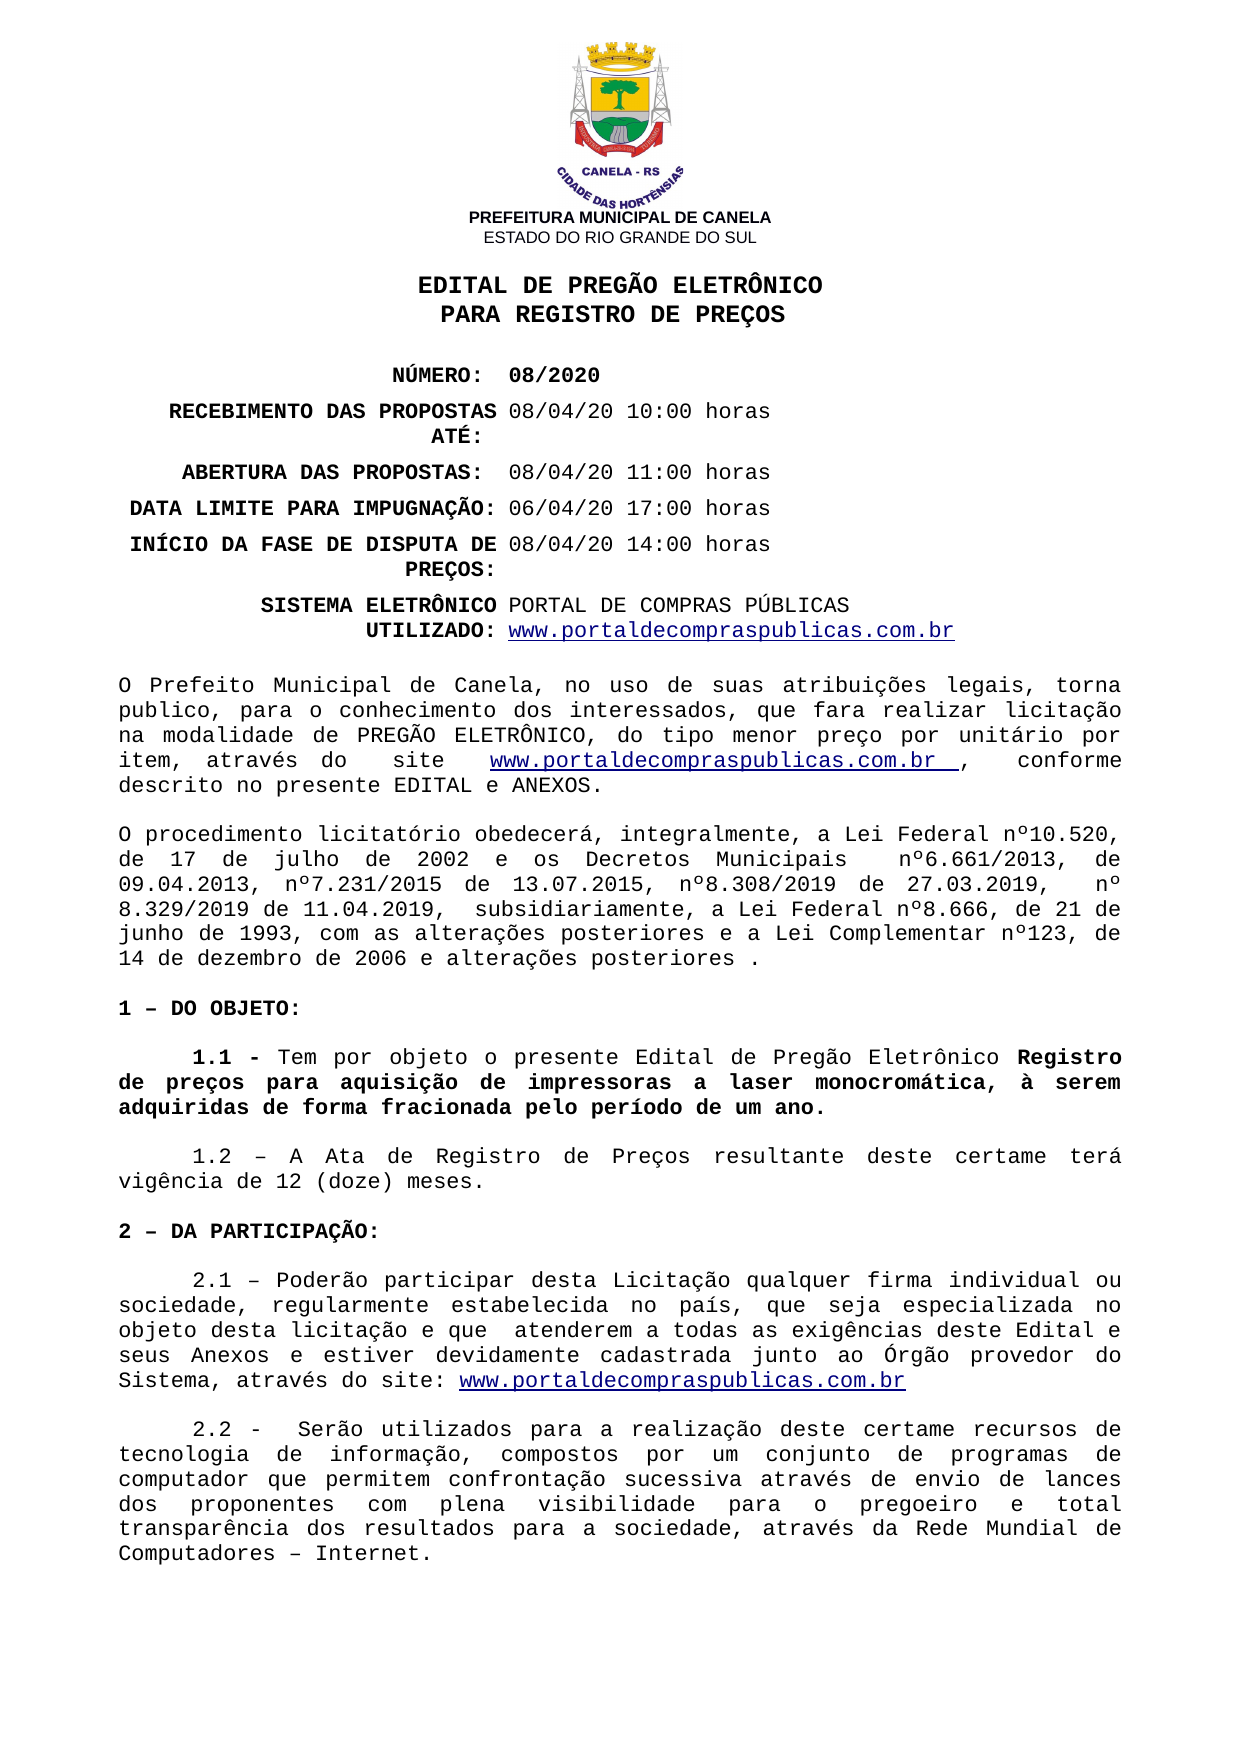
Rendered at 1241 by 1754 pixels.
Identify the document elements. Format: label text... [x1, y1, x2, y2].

text 2 – DA PARTICIPAÇÃO: [118, 1220, 1122, 1245]
text 2.1 – Poderão participar desta Licitação qualquer firma individual ou sociedade, regularmente estabelecida no país, que seja especializada no objeto desta licitação e que atenderem a todas as exigências deste Edital e seus Anexos e estiver devidamente cadastrada junto ao Órgão provedor do Sistema, através do site: www.portaldecompraspublicas.com.br [118, 1270, 1122, 1394]
text 2.2 - Serão utilizados para a realização deste certame recursos de tecnologia de informação, compostos por um conjunto de programas de computador que permitem confrontação sucessiva através de envio de lances dos proponentes com plena visibilidade para o pregoeiro e total transparência dos resultados para a sociedade, através da Rede Mundial de Computadores – Internet. [118, 1418, 1122, 1567]
table_cell RECEBIMENTO DAS PROPOSTAS ATÉ: [118, 394, 502, 455]
text 1.2 – A Ata de Registro de Preços resultante deste certame terá vigência de 12 (doze) meses. [118, 1146, 1122, 1195]
text EDITAL DE PREGÃO ELETRÔNICO [118, 273, 1122, 301]
text ESTADO DO RIO GRANDE DO SUL [118, 227, 1122, 247]
picture [557, 42, 684, 209]
text O procedimento licitatório obedecerá, integralmente, a Lei Federal nº10.520, de 17 de julho de 2002 e os Decretos Municipais nº6.661/2013, de 09.04.2013, nº7.231/2015 de 13.07.2015, nº8.308/2019 de 27.03.2019, nº 8.329/2019 de 11.04.2019, subsidiariamente, a Lei Federal nº8.666, de 21 de junho de 1993, com as alterações posteriores e a Lei Complementar nº123, de 14 de dezembro de 2006 e alterações posteriores . [118, 823, 1122, 972]
table_cell ABERTURA DAS PROPOSTAS: [118, 455, 502, 492]
table_cell PORTAL DE COMPRAS PÚBLICAS www.portaldecompraspublicas.com.br [503, 589, 1134, 650]
table_cell 08/04/20 14:00 horas [503, 528, 1134, 589]
text PREFEITURA MUNICIPAL DE CANELA [118, 41, 1122, 227]
text 1 – DO OBJETO: [118, 997, 1122, 1022]
table_cell DATA LIMITE PARA IMPUGNAÇÃO: [118, 492, 502, 528]
table_header 08/2020 [503, 358, 1134, 394]
table_cell INÍCIO DA FASE DE DISPUTA DE PREÇOS: [118, 528, 502, 589]
text 1.1 - Tem por objeto o presente Edital de Pregão Eletrônico Registro de preços para aquisição de impressoras a laser monocromática, à serem adquiridas de forma fracionada pelo período de um ano. [118, 1047, 1122, 1121]
table_header NÚMERO: [118, 358, 502, 394]
table_cell 08/04/20 11:00 horas [503, 455, 1134, 492]
text O Prefeito Municipal de Canela, no uso de suas atribuições legais, torna publico, para o conhecimento dos interessados, que fara realizar licitação na modalidade de PREGÃO ELETRÔNICO, do tipo menor preço por unitário por item, através do site www.portaldecompraspublicas.com.br , conforme descrito no presente EDITAL e ANEXOS. [118, 675, 1122, 799]
text PARA REGISTRO DE PREÇOS [118, 301, 1122, 330]
table_cell 06/04/20 17:00 horas [503, 492, 1134, 528]
table_cell SISTEMA ELETRÔNICO UTILIZADO: [118, 589, 502, 650]
table_cell 08/04/20 10:00 horas [503, 394, 1134, 455]
